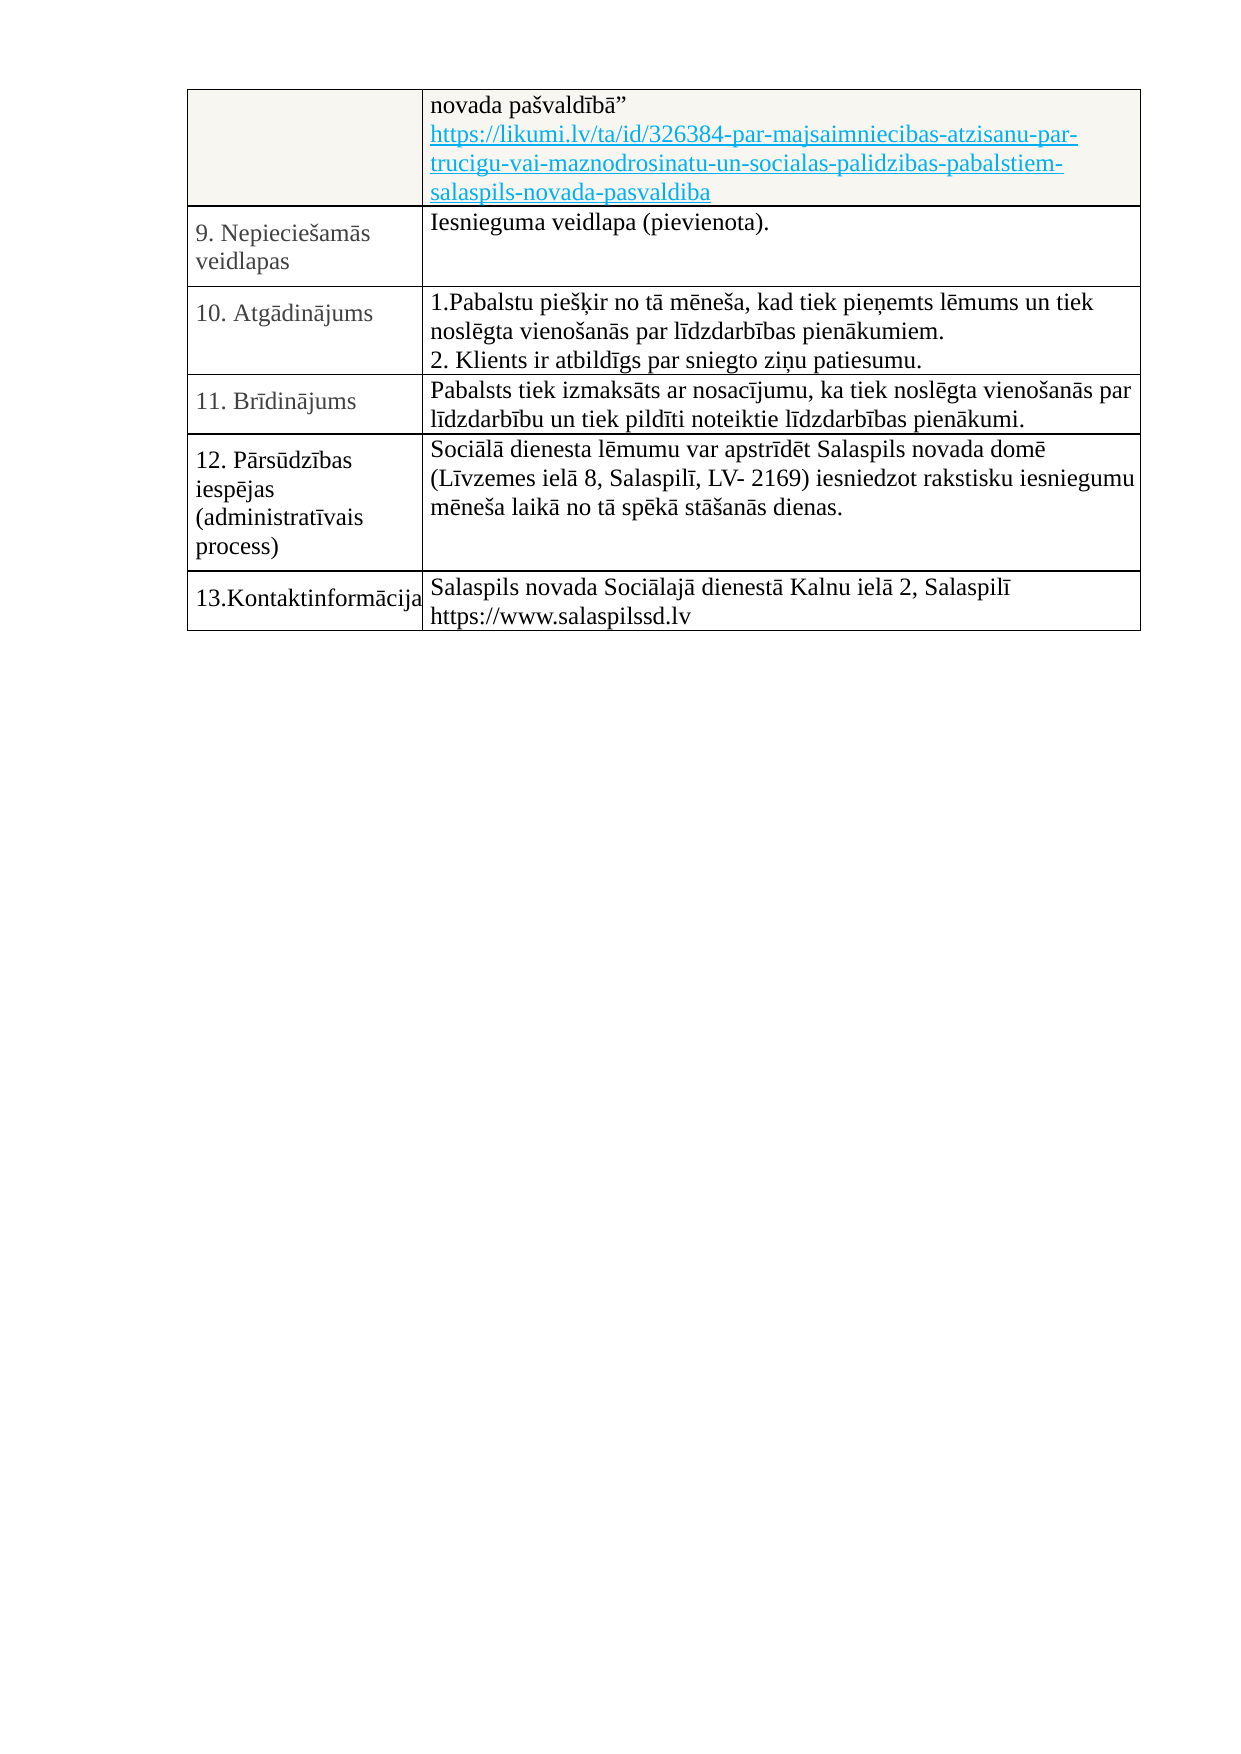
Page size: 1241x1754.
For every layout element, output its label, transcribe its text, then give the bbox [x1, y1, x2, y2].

table_cell 1.Pabalstu piešķir no tā mēneša, kad tiek pieņemts lēmums un tiek noslēgta vienošanās par līdzdarbības pienākumiem. 2. Klients ir atbildīgs par sniegto ziņu patiesumu. [423, 287, 1140, 373]
table_cell 10. Atgādinājums [188, 287, 422, 373]
table_cell Salaspils novada Sociālajā dienestā Kalnu ielā 2, Salaspilī https://www.salaspilssd.lv [423, 572, 1140, 630]
table_cell 13.Kontaktinformācija [188, 572, 422, 630]
table_cell Iesnieguma veidlapa (pievienota). [423, 207, 1140, 286]
table_cell Pabalsts tiek izmaksāts ar nosacījumu, ka tiek noslēgta vienošanās par līdzdarbību un tiek pildīti noteiktie līdzdarbības pienākumi. [423, 375, 1140, 433]
table_cell novada pašvaldībā” https://likumi.lv/ta/id/326384-par-majsaimniecibas-atzisanu-par-trucigu-vai-maznodrosinatu-un-socialas-palidzibas-pabalstiem-salaspils-novada-pasvaldiba [423, 90, 1140, 205]
table_cell Sociālā dienesta lēmumu var apstrīdēt Salaspils novada domē (Līvzemes ielā 8, Salaspilī, LV- 2169) iesniedzot rakstisku iesniegumu mēneša laikā no tā spēkā stāšanās dienas. [423, 435, 1140, 570]
table_cell 9. Nepieciešamās veidlapas [188, 207, 422, 286]
table_cell 12. Pārsūdzības iespējas (administratīvais process) [188, 435, 422, 570]
table_cell [188, 90, 422, 205]
table_cell 11. Brīdinājums [188, 375, 422, 433]
